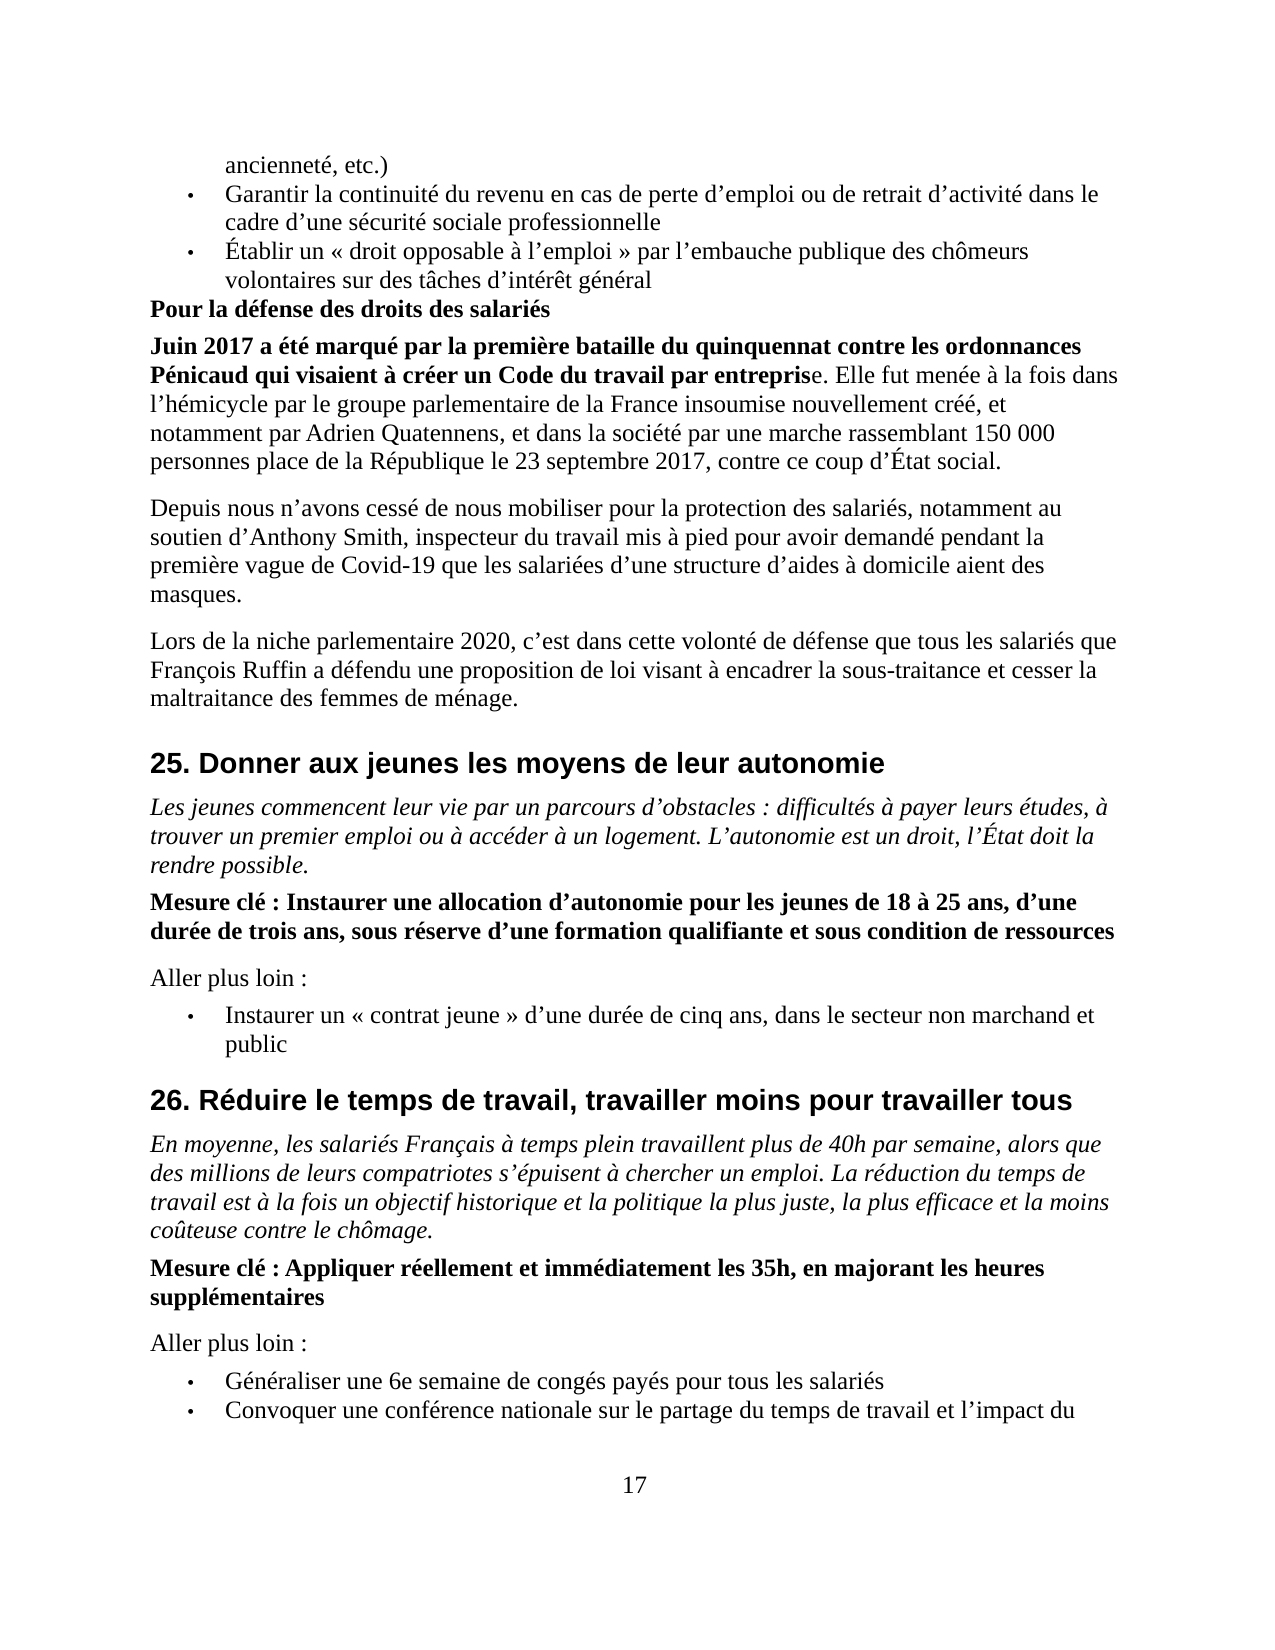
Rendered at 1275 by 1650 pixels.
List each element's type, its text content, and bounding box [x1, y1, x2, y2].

text En moyenne, les salariés Français à temps plein travaillent plus de 40h par semaine, alors que des millions de leurs compatriotes s’épuisent à chercher un emploi. La réduction du temps de travail est à la fois un objectif historique et la politique la plus juste, la plus efficace et la moins coûteuse contre le chômage. [150, 1129, 1125, 1244]
text Mesure clé : Instaurer une allocation d’autonomie pour les jeunes de 18 à 25 ans, d’une durée de trois ans, sous réserve d’une formation qualifiante et sous condition de ressources [150, 887, 1125, 945]
text Juin 2017 a été marqué par la première bataille du quinquennat contre les ordonnances Pénicaud qui visaient à créer un Code du travail par entreprise. Elle fut menée à la fois dans l’hémicycle par le groupe parlementaire de la France insoumise nouvellement créé, et notamment par Adrien Quatennens, et dans la société par une marche rassemblant 150 000 personnes place de la République le 23 septembre 2017, contre ce coup d’État social. [150, 331, 1125, 475]
text Aller plus loin : [150, 963, 1125, 992]
text Les jeunes commencent leur vie par un parcours d’obstacles : difficultés à payer leurs études, à trouver un premier emploi ou à accéder à un logement. L’autonomie est un droit, l’État doit la rendre possible. [150, 792, 1125, 878]
text Depuis nous n’avons cessé de nous mobiliser pour la protection des salariés, notamment au soutien d’Anthony Smith, inspecteur du travail mis à pied pour avoir demandé pendant la première vague de Covid-19 que les salariées d’une structure d’aides à domicile aient des masques. [150, 493, 1125, 608]
subtitle 25. Donner aux jeunes les moyens de leur autonomie [150, 746, 1125, 780]
list Garantir la continuité du revenu en cas de perte d’emploi ou de retrait d’activité dans le cadre d’une sécurité sociale professionnelle [187, 179, 1125, 236]
subtitle 26. Réduire le temps de travail, travailler moins pour travailler tous [150, 1083, 1125, 1117]
text Aller plus loin : [150, 1328, 1125, 1357]
list Convoquer une conférence nationale sur le partage du temps de travail et l’impact du [187, 1395, 1125, 1424]
text Pour la défense des droits des salariés [150, 294, 1125, 322]
text Lors de la niche parlementaire 2020, c’est dans cette volonté de défense que tous les salariés que François Ruffin a défendu une proposition de loi visant à encadrer la sous-traitance et cesser la maltraitance des femmes de ménage. [150, 626, 1125, 712]
list ancienneté, etc.) [187, 150, 1125, 179]
text Mesure clé : Appliquer réellement et immédiatement les 35h, en majorant les heures supplémentaires [150, 1253, 1125, 1311]
list Établir un « droit opposable à l’emploi » par l’embauche publique des chômeurs volontaires sur des tâches d’intérêt général [187, 236, 1125, 294]
list Instaurer un « contrat jeune » d’une durée de cinq ans, dans le secteur non marchand et public [187, 1001, 1125, 1058]
list Généraliser une 6e semaine de congés payés pour tous les salariés [187, 1366, 1125, 1395]
